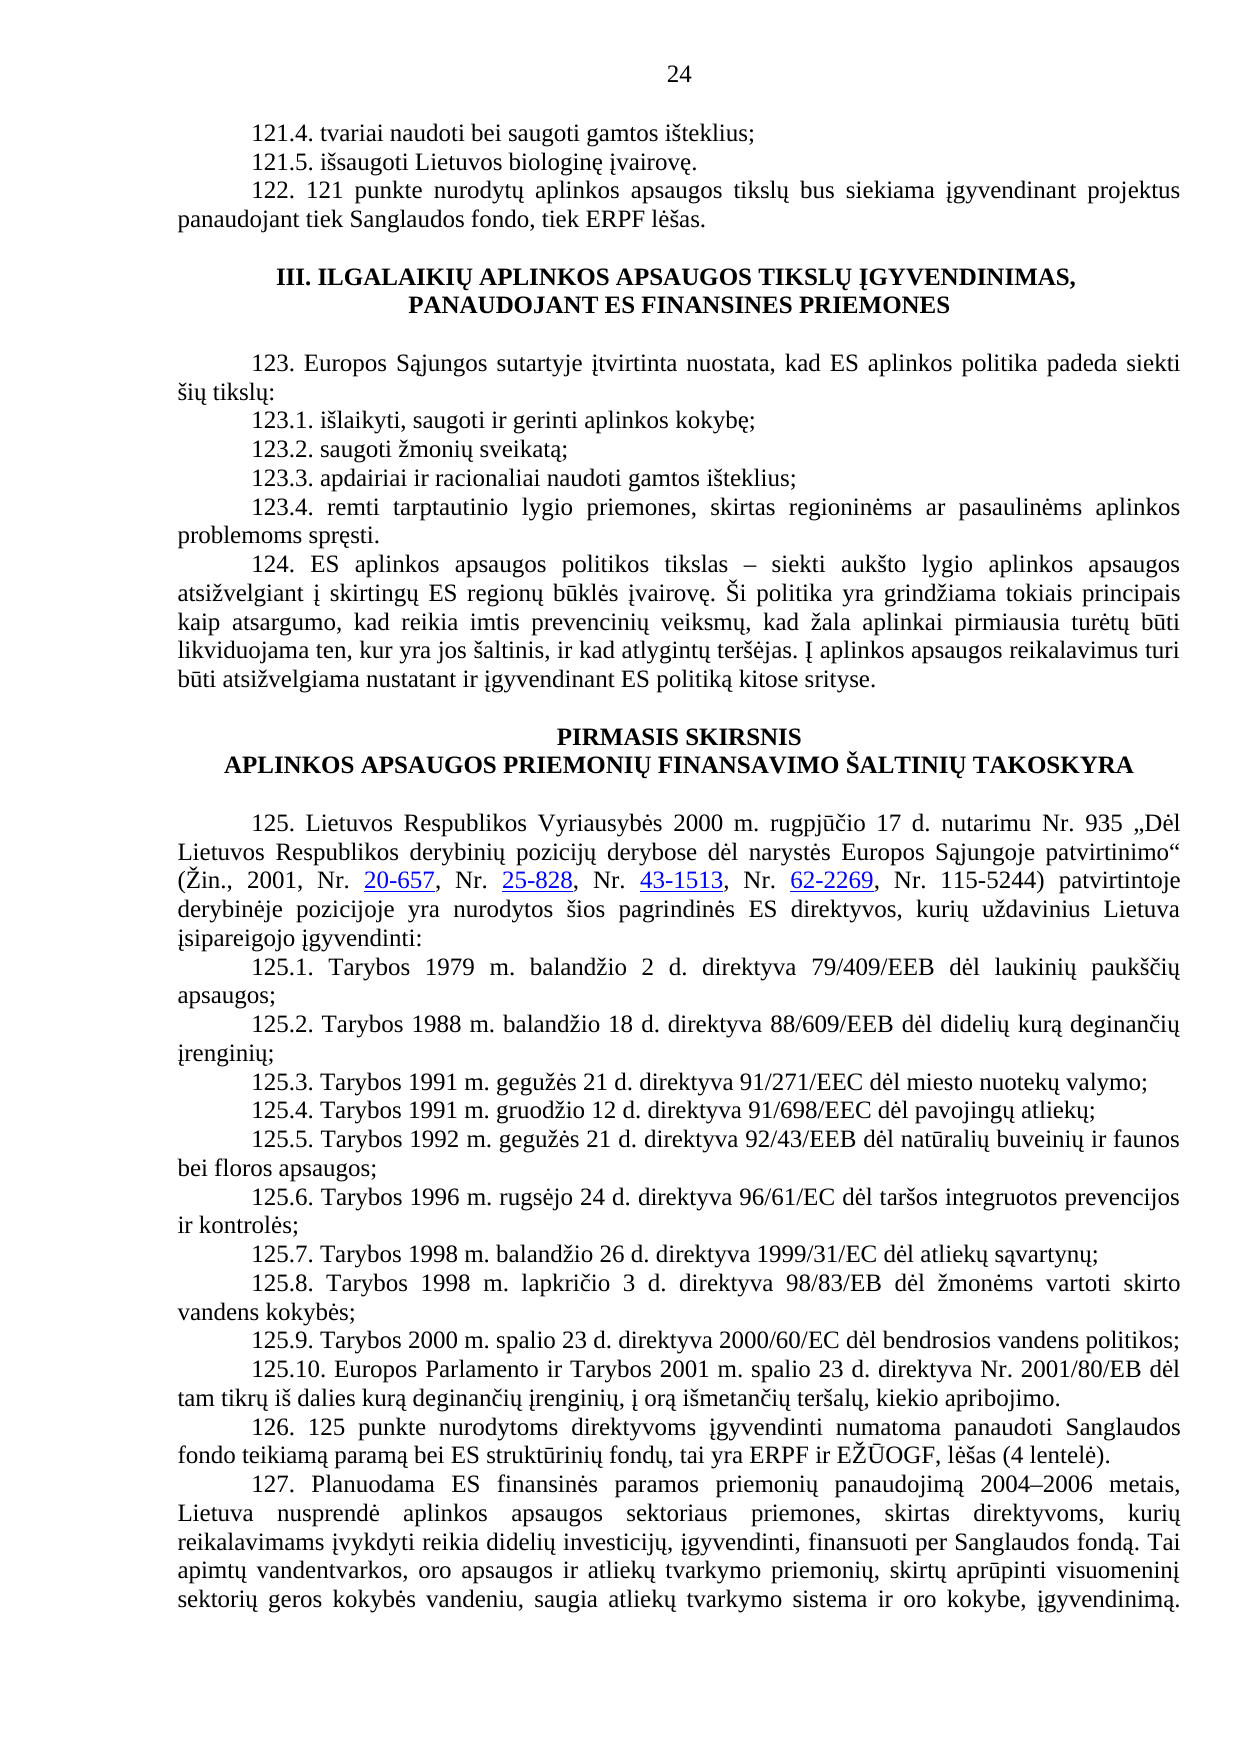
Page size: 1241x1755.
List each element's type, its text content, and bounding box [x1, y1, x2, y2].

text APLINKOS APSAUGOS PRIEMONIŲ FINANSAVIMO ŠALTINIŲ TAKOSKYRA [177, 751, 1181, 779]
text 123. Europos Sąjungos sutartyje įtvirtinta nuostata, kad ES aplinkos politika padeda siekti šių tikslų: [177, 348, 1181, 406]
text 125. Lietuvos Respublikos Vyriausybės 2000 m. rugpjūčio 17 d. nutarimu Nr. 935 „Dėl Lietuvos Respublikos derybinių pozicijų derybose dėl narystės Europos Sąjungoje patvirtinimo“ (Žin., 2001, Nr. 20-657, Nr. 25-828, Nr. 43-1513, Nr. 62-2269, Nr. 115-5244) patvirtintoje derybinėje pozicijoje yra nurodytos šios pagrindinės ES direktyvos, kurių uždavinius Lietuva įsipareigojo įgyvendinti: [177, 808, 1181, 952]
text 126. 125 punkte nurodytoms direktyvoms įgyvendinti numatoma panaudoti Sanglaudos fondo teikiamą paramą bei ES struktūrinių fondų, tai yra ERPF ir EŽŪOGF, lėšas (4 lentelė). [177, 1412, 1181, 1469]
text 123.3. apdairiai ir racionaliai naudoti gamtos išteklius; [177, 463, 1181, 492]
text 125.5. Tarybos 1992 m. gegužės 21 d. direktyva 92/43/EEB dėl natūralių buveinių ir faunos bei floros apsaugos; [177, 1124, 1181, 1182]
text 125.4. Tarybos 1991 m. gruodžio 12 d. direktyva 91/698/EEC dėl pavojingų atliekų; [177, 1096, 1181, 1124]
text 125.1. Tarybos 1979 m. balandžio 2 d. direktyva 79/409/EEB dėl laukinių paukščių apsaugos; [177, 952, 1181, 1009]
text 127. Planuodama ES finansinės paramos priemonių panaudojimą 2004–2006 metais, Lietuva nusprendė aplinkos apsaugos sektoriaus priemones, skirtas direktyvoms, kurių reikalavimams įvykdyti reikia didelių investicijų, įgyvendinti, finansuoti per Sanglaudos fondą. Tai apimtų vandentvarkos, oro apsaugos ir atliekų tvarkymo priemonių, skirtų aprūpinti visuomeninį sektorių geros kokybės vandeniu, saugia atliekų tvarkymo sistema ir oro kokybe, įgyvendinimą. [177, 1469, 1181, 1613]
text PANAUDOJANT ES FINANSINES PRIEMONES [177, 291, 1181, 319]
text 125.6. Tarybos 1996 m. rugsėjo 24 d. direktyva 96/61/EC dėl taršos integruotos prevencijos ir kontrolės; [177, 1182, 1181, 1239]
text 121.4. tvariai naudoti bei saugoti gamtos išteklius; [177, 118, 1181, 147]
text 125.2. Tarybos 1988 m. balandžio 18 d. direktyva 88/609/EEB dėl didelių kurą deginančių įrenginių; [177, 1009, 1181, 1067]
text PIRMASIS SKIRSNIS [177, 722, 1181, 751]
text 123.4. remti tarptautinio lygio priemones, skirtas regioninėms ar pasaulinėms aplinkos problemoms spręsti. [177, 492, 1181, 549]
text 125.8. Tarybos 1998 m. lapkričio 3 d. direktyva 98/83/EB dėl žmonėms vartoti skirto vandens kokybės; [177, 1268, 1181, 1326]
text 124. ES aplinkos apsaugos politikos tikslas – siekti aukšto lygio aplinkos apsaugos atsižvelgiant į skirtingų ES regionų būklės įvairovę. Ši politika yra grindžiama tokiais principais kaip atsargumo, kad reikia imtis prevencinių veiksmų, kad žala aplinkai pirmiausia turėtų būti likviduojama ten, kur yra jos šaltinis, ir kad atlygintų teršėjas. Į aplinkos apsaugos reikalavimus turi būti atsižvelgiama nustatant ir įgyvendinant ES politiką kitose srityse. [177, 549, 1181, 693]
text 125.3. Tarybos 1991 m. gegužės 21 d. direktyva 91/271/EEC dėl miesto nuotekų valymo; [177, 1067, 1181, 1096]
text 125.10. Europos Parlamento ir Tarybos 2001 m. spalio 23 d. direktyva Nr. 2001/80/EB dėl tam tikrų iš dalies kurą deginančių įrenginių, į orą išmetančių teršalų, kiekio apribojimo. [177, 1354, 1181, 1412]
text 125.9. Tarybos 2000 m. spalio 23 d. direktyva 2000/60/EC dėl bendrosios vandens politikos; [177, 1326, 1181, 1354]
text 122. 121 punkte nurodytų aplinkos apsaugos tikslų bus siekiama įgyvendinant projektus panaudojant tiek Sanglaudos fondo, tiek ERPF lėšas. [177, 176, 1181, 233]
text 123.1. išlaikyti, saugoti ir gerinti aplinkos kokybę; [177, 406, 1181, 434]
text 125.7. Tarybos 1998 m. balandžio 26 d. direktyva 1999/31/EC dėl atliekų sąvartynų; [177, 1239, 1181, 1268]
text 123.2. saugoti žmonių sveikatą; [177, 434, 1181, 463]
text 121.5. išsaugoti Lietuvos biologinę įvairovę. [177, 147, 1181, 176]
text III. ILGALAIKIŲ APLINKOS APSAUGOS TIKSLŲ ĮGYVENDINIMAS, [177, 262, 1181, 291]
